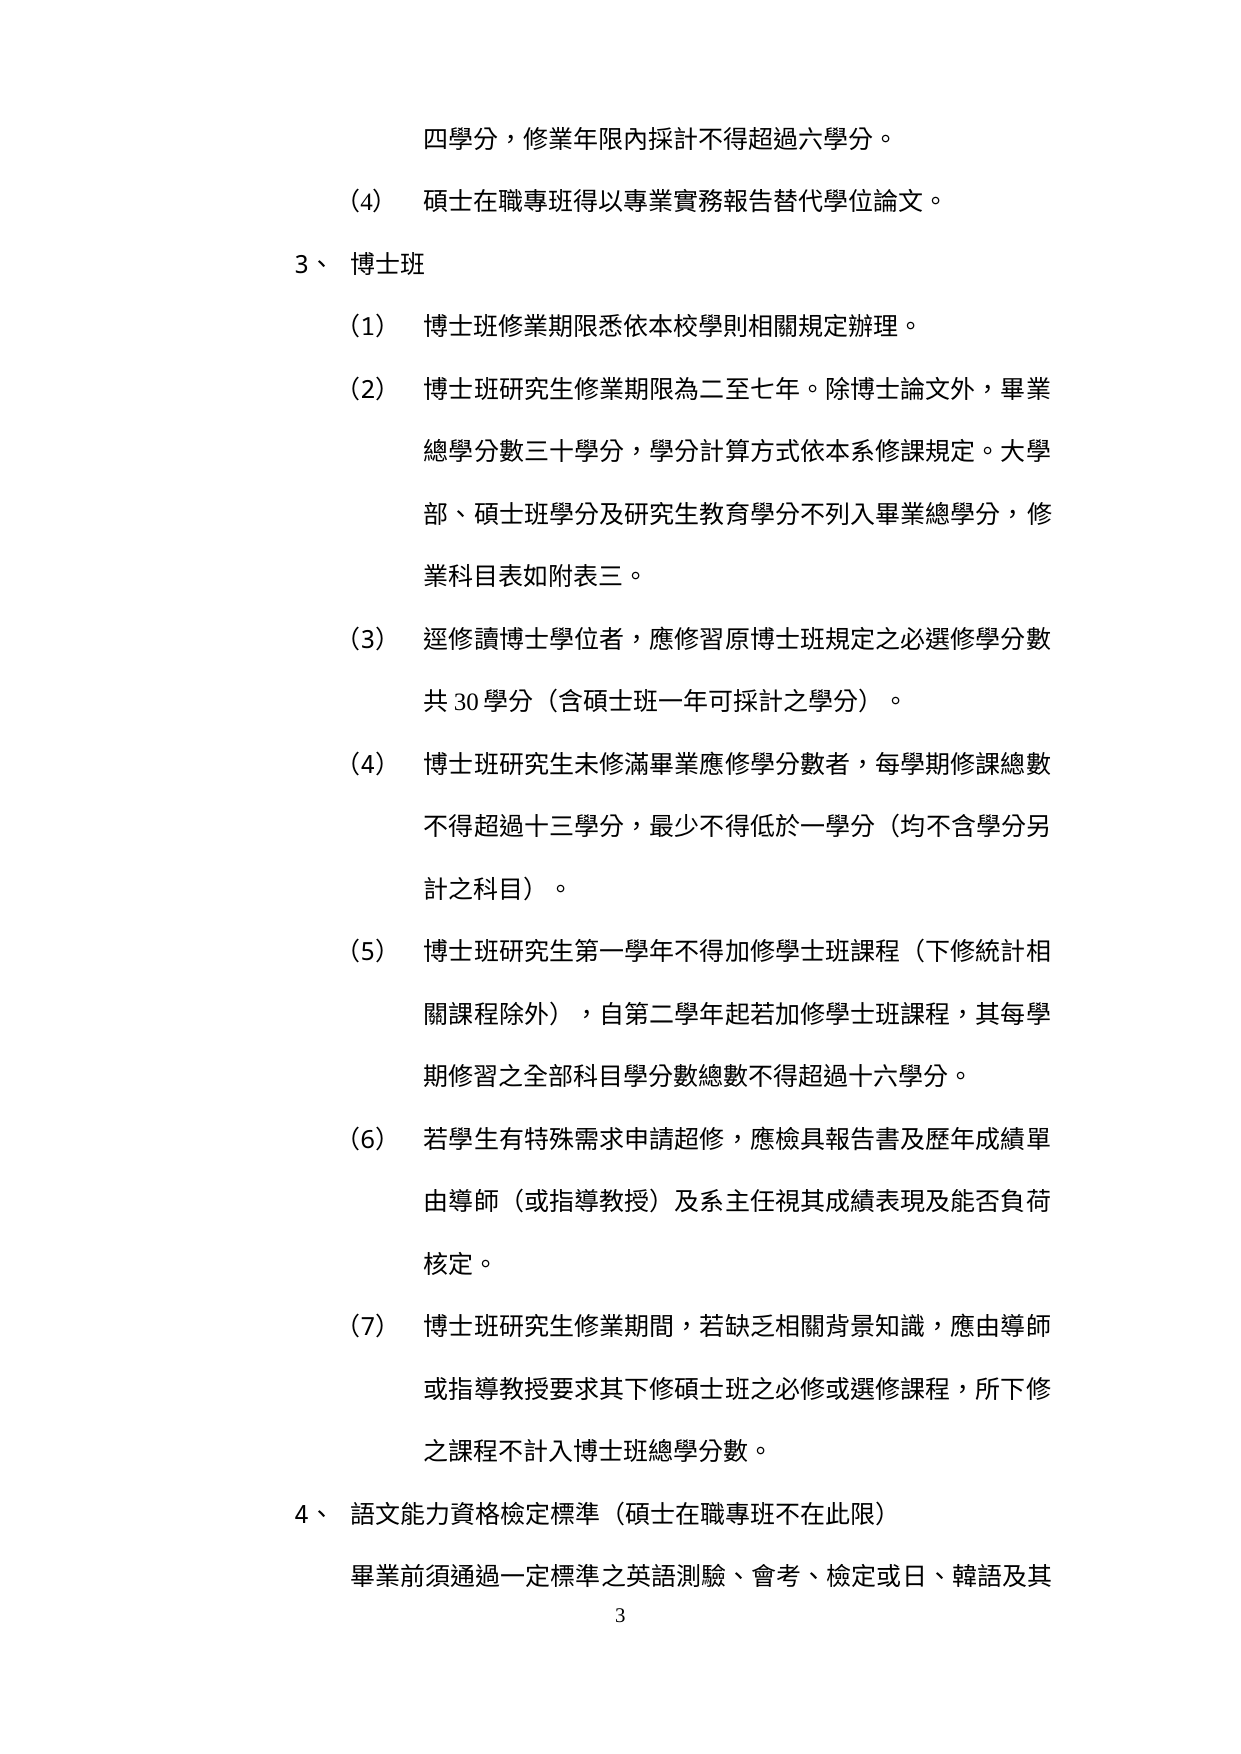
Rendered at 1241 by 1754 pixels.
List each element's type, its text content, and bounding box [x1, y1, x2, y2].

list 博士班研究生第一學年不得加修學士班課程（下修統計相關課程除外），自第二學年起若加修學士班課程，其每學期修習之全部科目學分數總數不得超過十六學分。 [335, 908, 1053, 1096]
list 博士班研究生修業期限為二至七年。除博士論文外，畢業總學分數三十學分，學分計算方式依本系修課規定。大學部、碩士班學分及研究生教育學分不列入畢業總學分，修業科目表如附表三。 [335, 346, 1053, 596]
list 博士班修業期限悉依本校學則相關規定辦理。 [335, 283, 1053, 346]
list 若學生有特殊需求申請超修，應檢具報告書及歷年成績單，由導師（或指導教授）及系主任視其成績表現及能否負荷核定。 [335, 1096, 1053, 1283]
list 博士班研究生修業期間，若缺乏相關背景知識，應由導師或指導教授要求其下修碩士班之必修或選修課程，所下修之課程不計入博士班總學分數。 [335, 1283, 1053, 1471]
list 博士班研究生未修滿畢業應修學分數者，每學期修課總數不得超過十三學分，最少不得低於一學分（均不含學分另計之科目）。 [335, 721, 1053, 908]
list 逕修讀博士學位者，應修習原博士班規定之必選修學分數，共30學分（含碩士班一年可採計之學分）。 [335, 596, 1053, 721]
list 博士班 [187, 221, 1053, 283]
list 語文能力資格檢定標準（碩士在職專班不在此限） [187, 1471, 1053, 1533]
text 畢業前須通過一定標準之英語測驗、會考、檢定或日、韓語及其 [350, 1533, 1053, 1596]
list 碩士在職專班得以專業實務報告替代學位論文。 [335, 158, 1059, 221]
list 四學分，修業年限內採計不得超過六學分。 [335, 96, 1059, 158]
